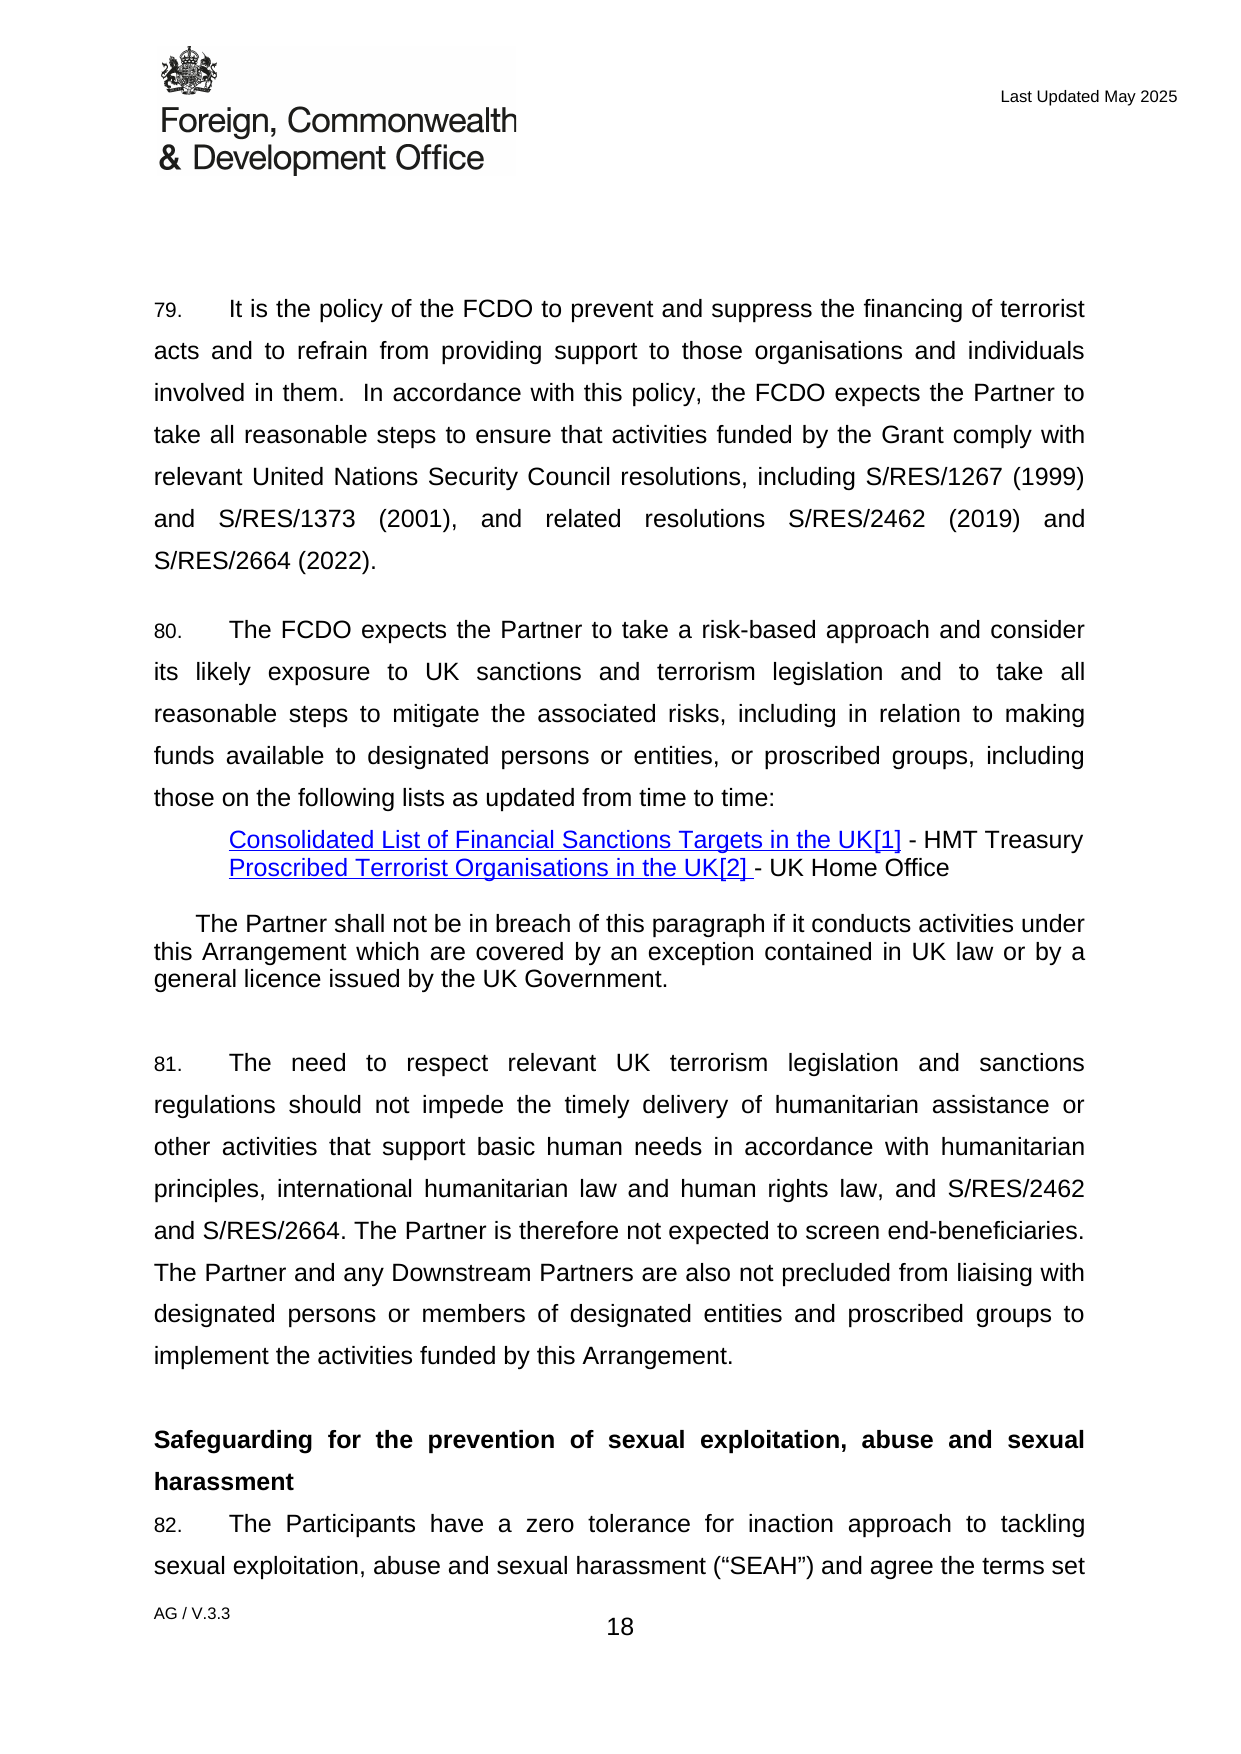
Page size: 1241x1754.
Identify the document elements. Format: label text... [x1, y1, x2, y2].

list Proscribed Terrorist Organisations in the UK[2] - UK Home Office [228, 854, 1087, 882]
text Safeguarding for the prevention of sexual exploitation, abuse and sexual harassment [153, 1426, 1087, 1496]
list The FCDO expects the Partner to take a risk-based approach and consider its likely exposure to UK sanctions and terrorism legislation and to take all reasonable steps to mitigate the associated risks, including in relation to making funds available to designated persons or entities, or proscribed groups, including those on the following lists as updated from time to time: [153, 616, 1087, 812]
list The Participants have a zero tolerance for inaction approach to tackling sexual exploitation, abuse and sexual harassment (“SEAH”) and agree the terms set [153, 1510, 1087, 1579]
list The need to respect relevant UK terrorism legislation and sanctions regulations should not impede the timely delivery of humanitarian assistance or other activities that support basic human needs in accordance with humanitarian principles, international humanitarian law and human rights law, and S/RES/2462 and S/RES/2664. The Partner is therefore not expected to screen end-beneficiaries. The Partner and any Downstream Partners are also not precluded from liaising with designated persons or members of designated entities and proscribed groups to implement the activities funded by this Arrangement. [153, 1049, 1087, 1370]
picture [157, 46, 517, 176]
list It is the policy of the FCDO to prevent and suppress the financing of terrorist acts and to refrain from providing support to those organisations and individuals involved in them. In accordance with this policy, the FCDO expects the Partner to take all reasonable steps to ensure that activities funded by the Grant comply with relevant United Nations Security Council resolutions, including S/RES/1267 (1999) and S/RES/1373 (2001), and related resolutions S/RES/2462 (2019) and S/RES/2664 (2022). [153, 295, 1087, 574]
list Consolidated List of Financial Sanctions Targets in the UK[1] - HMT Treasury [228, 826, 1087, 854]
text The Partner shall not be in breach of this paragraph if it conducts activities under this Arrangement which are covered by an exception contained in UK law or by a general licence issued by the UK Government. [153, 909, 1087, 993]
